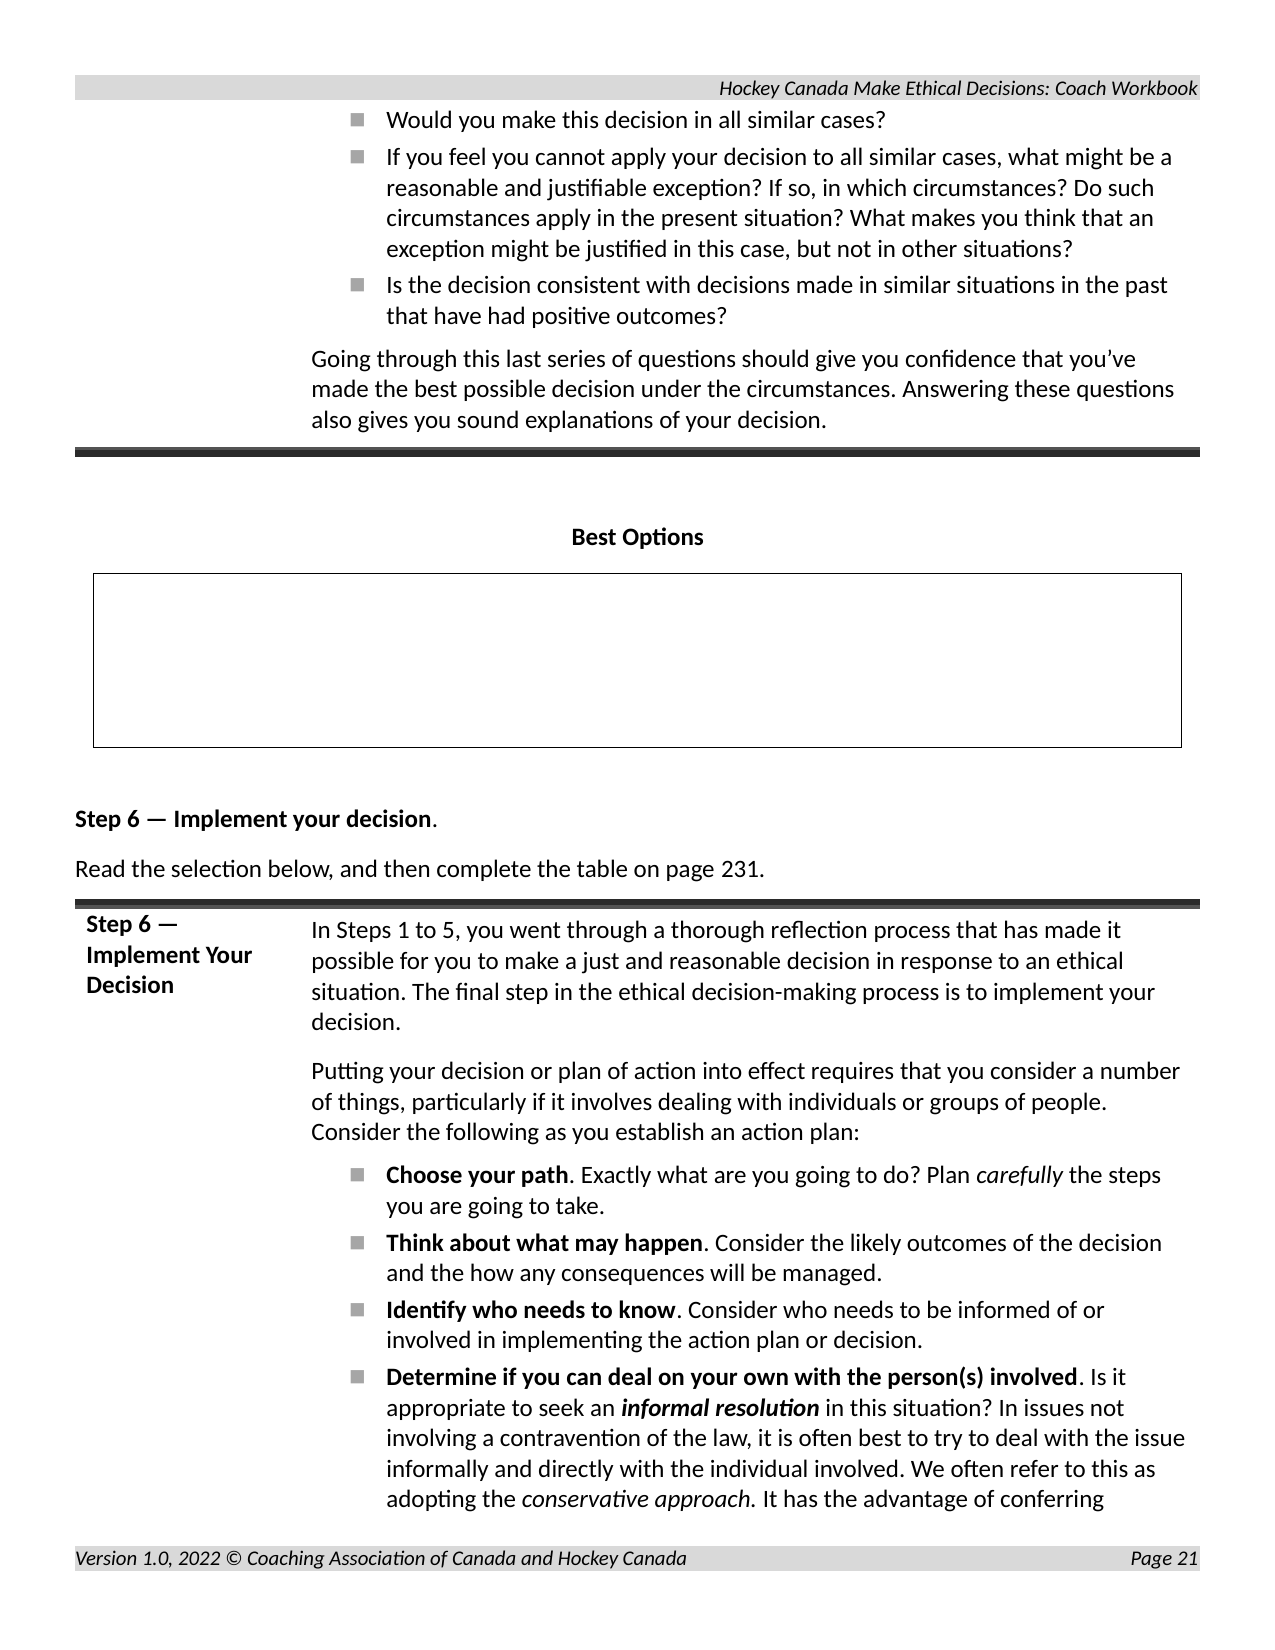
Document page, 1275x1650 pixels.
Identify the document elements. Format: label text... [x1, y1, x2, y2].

table_header Step 6 — Implement Your Decision [75, 909, 300, 1049]
table_cell [75, 1049, 300, 1514]
subtitle Best Options [75, 521, 1200, 552]
text Read the selection below, and then complete the table on page 21. [75, 853, 1200, 883]
table_header [94, 574, 1181, 747]
text Step 6 — Implement your decision. [75, 804, 1200, 834]
table_cell [75, 337, 300, 447]
table_cell Putting your decision or plan of action into effect requires that you consider a number of things, particularly if it involves dealing with individuals or groups of people. Consider the following as you establish an action plan: Choose your path. Exactly what are you going to do? Plan carefully the steps you are going to take. Think about what may happen. Consider the likely outcomes of the decision and the how any consequences will be managed. Identify who needs to know. Consider who needs to be informed of or involved in implementing the action plan or decision. Determine if you can deal on your own with the person(s) involved. Is it appropriate to seek an informal resolution in this situation? In issues not involving a contravention of the law, it is often best to try to deal with the issue informally and directly with the individual involved. We often refer to this as adopting the conservative approach. It has the advantage of conferring [300, 1049, 1200, 1514]
table_header In Steps 1 to 5, you went through a thorough reflection process that has made it possible for you to make a just and reasonable decision in response to an ethical situation. The final step in the ethical decision-making process is to implement your decision. [300, 909, 1200, 1049]
table_cell [75, 105, 300, 337]
table_cell Going through this last series of questions should give you confidence that you’ve made the best possible decision under the circumstances. Answering these questions also gives you sound explanations of your decision. [300, 337, 1200, 447]
table_cell Making an ethical decision requires a final reflection on what is the best decision under the circumstances — a just and reasonable decision that will apply where an ethical dilemma is involved. Such a decision: Is “the right thing to do” with regard to the duties and responsibilities of the person making the decision Is made “the right way” Is consistent with the values and behaviours outlined in the NCCP Code of Ethics However, despite the availability of such criteria, not all ethical decisions are clear-cut. In some instances, a coach may have trouble making a decision because there seems to be more than one reasonable solution. Sometimes, making a decision will even involve sacrificing one value for another. To rank options that seem reasonable with a view to making the best possible decision, we now consider how to do the same for principles to which we adhere, but that appear contradictory in the situation at hand. In other words, what do you do when you are facing an ethical dilemma? Moral Dilemmas and Ethical Decision-making Certain ethical situations may generate strong feelings or doubts because there seems to be more than one reasonable solution. Sometimes, making a decision even involves sacrificing one value for another. When there are two potentially right solutions, such situations are referred to as ethical dilemmas — a conflict between values we wish to maintain. Here are some examples of ethical dilemmas: Team rules vs. parental rights and authority. A team has a standing policy of curfew being set at 10:00 PM at away competitions. All parents sign off on this and other policies at the beginning of the year. One parent, who often travels with the team, routinely allows his/her son/daughter to stay up past this hour. Team rules vs. winning the competition. A club has a strict policy of no swearing when on clubhouse grounds. The pre-established penalty for such speech is a one-competition automatic suspension. The day before the championship competition, the leading athlete has a temper tantrum during practice and mouths off using foul language to another athlete on the team. Do No Harm Principle vs. athlete’s will/rights to play. An athlete has been experiencing chronic knee pain as a result of a growth spurt. The athlete is begging you to be allowed to play in a key competition, and the parents support this athlete in his or her eagerness to play. Ranking Principles and Values When someone is faced with an ethical dilemma and is forced to choose between two values, his or her most deeply held beliefs normally dictate the course of action. If you are faced with an ethical or moral dilemma as a coach, you can resolve the dilemma by asking yourself these questions: What does the NCCP Code of Ethics suggest in this type of situation? Which criterion (or value) do you consider the most important from those listed in Step 4? Is there another value in which you strongly believe and that you would seek to maintain at all costs? If so, which is it? Do No Harm Principle Even though it is a sensitive issue to suggest ranking your values, the NCCP considers that it is a coach’s duty above all to ensure that the decisions he or she makes and the actions he or she takes do not result in harm, physical or other, to athletes. It therefore follows that in a moral dilemma, physical safety or the health of athletes is the overriding concern. Validating Your Decision Setting aside the priority given to athletes’ physical safety and health, one last set of questions may help you validate your chosen option as just and reasonable: Would you make this decision in all similar cases? If you feel you cannot apply your decision to all similar cases, what might be a reasonable and justifiable exception? If so, in which circumstances? Do such circumstances apply in the present situation? What makes you think that an exception might be justified in this case, but not in other situations? Is the decision consistent with decisions made in similar situations in the past that have had positive outcomes? [300, 105, 1200, 337]
